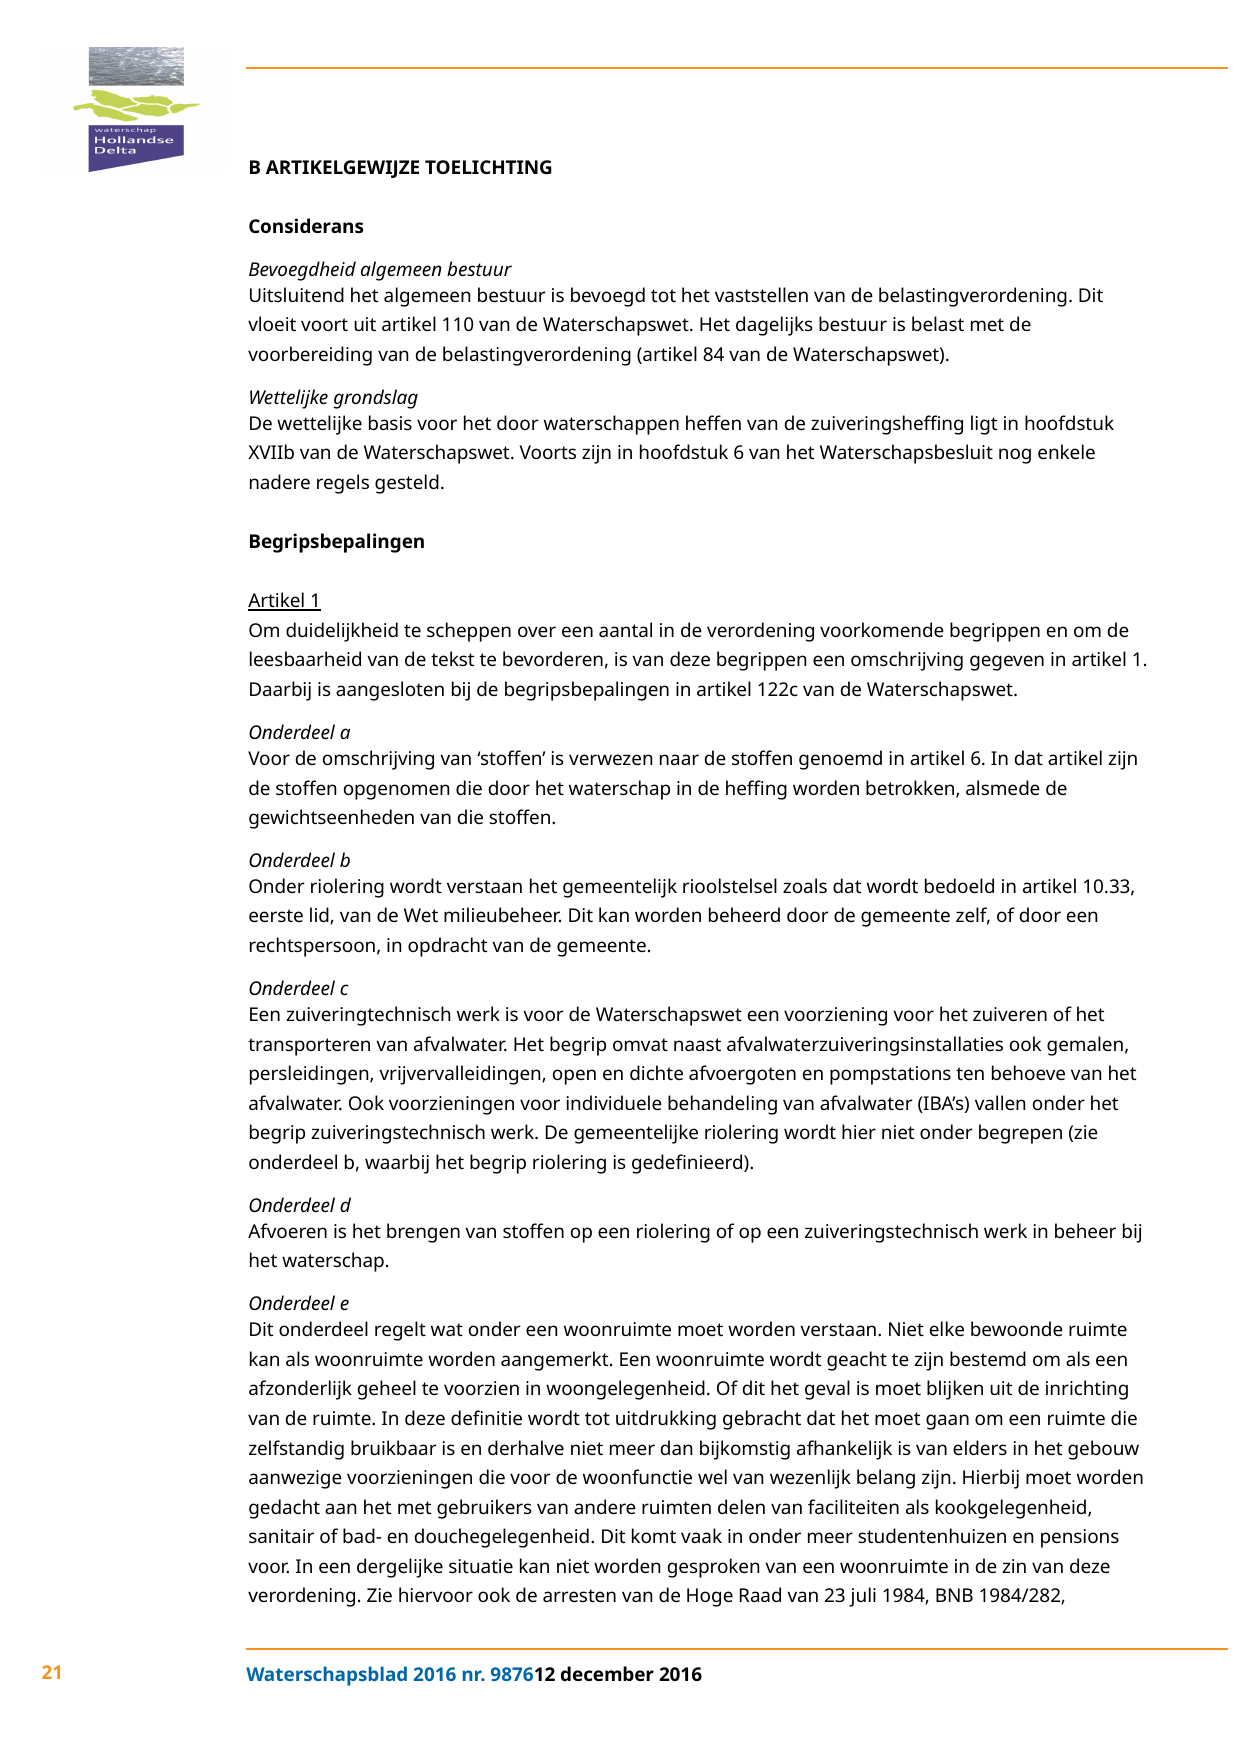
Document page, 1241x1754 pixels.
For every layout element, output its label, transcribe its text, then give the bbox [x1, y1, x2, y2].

text B ARTIKELGEWIJZE TOELICHTING [248, 154, 1152, 180]
text Bevoegdheid algemeen bestuur [248, 256, 1152, 282]
text Onder riolering wordt verstaan het gemeentelijk rioolstelsel zoals dat wordt bedoeld in artikel 10.33, eerste lid, van de Wet milieubeheer. Dit kan worden beheerd door de gemeente zelf, of door een rechtspersoon, in opdracht van de gemeente. [248, 873, 1152, 958]
text De wettelijke basis voor het door waterschappen heffen van de zuiveringsheffing ligt in hoofdstuk XVIIb van de Waterschapswet. Voorts zijn in hoofdstuk 6 van het Waterschapsbesluit nog enkele nadere regels gesteld. [248, 410, 1152, 495]
text Om duidelijkheid te scheppen over een aantal in de verordening voorkomende begrippen en om de leesbaarheid van de tekst te bevorderen, is van deze begrippen een omschrijving gegeven in artikel 1. Daarbij is aangesloten bij de begripsbepalingen in artikel 122c van de Waterschapswet. [248, 617, 1152, 702]
text Onderdeel c [248, 975, 1152, 1001]
text Artikel 1 [248, 587, 1152, 613]
picture [41, 47, 231, 172]
text Een zuiveringtechnisch werk is voor de Waterschapswet een voorziening voor het zuiveren of het transporteren van afvalwater. Het begrip omvat naast afvalwaterzuiveringsinstallaties ook gemalen, persleidingen, vrijvervalleidingen, open en dichte afvoergoten en pompstations ten behoeve van het afvalwater. Ook voorzieningen voor individuele behandeling van afvalwater (IBA’s) vallen onder het begrip zuiveringstechnisch werk. De gemeentelijke riolering wordt hier niet onder begrepen (zie onderdeel b, waarbij het begrip riolering is gedefinieerd). [248, 1001, 1152, 1175]
text Onderdeel e [248, 1291, 1152, 1316]
text Afvoeren is het brengen van stoffen op een riolering of op een zuiveringstechnisch werk in beheer bij het waterschap. [248, 1218, 1152, 1273]
text Onderdeel a [248, 719, 1152, 745]
text Wettelijke grondslag [248, 384, 1152, 410]
text Considerans [248, 213, 1152, 239]
text Begripsbepalingen [248, 528, 1152, 554]
text Dit onderdeel regelt wat onder een woonruimte moet worden verstaan. Niet elke bewoonde ruimte kan als woonruimte worden aangemerkt. Een woonruimte wordt geacht te zijn bestemd om als een afzonderlijk geheel te voorzien in woongelegenheid. Of dit het geval is moet blijken uit de inrichting van de ruimte. In deze definitie wordt tot uitdrukking gebracht dat het moet gaan om een ruimte die zelfstandig bruikbaar is en derhalve niet meer dan bijkomstig afhankelijk is van elders in het gebouw aanwezige voorzieningen die voor de woonfunctie wel van wezenlijk belang zijn. Hierbij moet worden gedacht aan het met gebruikers van andere ruimten delen van faciliteiten als kookgelegenheid, sanitair of bad- en douchegelegenheid. Dit komt vaak in onder meer studentenhuizen en pensions voor. In een dergelijke situatie kan niet worden gesproken van een woonruimte in de zin van deze verordening. Zie hiervoor ook de arresten van de Hoge Raad van 23 juli 1984, BNB 1984/282, [248, 1316, 1152, 1608]
text Onderdeel d [248, 1192, 1152, 1218]
text Onderdeel b [248, 847, 1152, 873]
text Uitsluitend het algemeen bestuur is bevoegd tot het vaststellen van de belastingverordening. Dit vloeit voort uit artikel 110 van de Waterschapswet. Het dagelijks bestuur is belast met de voorbereiding van de belastingverordening (artikel 84 van de Waterschapswet). [248, 282, 1152, 367]
text Voor de omschrijving van ‘stoffen’ is verwezen naar de stoffen genoemd in artikel 6. In dat artikel zijn de stoffen opgenomen die door het waterschap in de heffing worden betrokken, alsmede de gewichtseenheden van die stoffen. [248, 745, 1152, 830]
